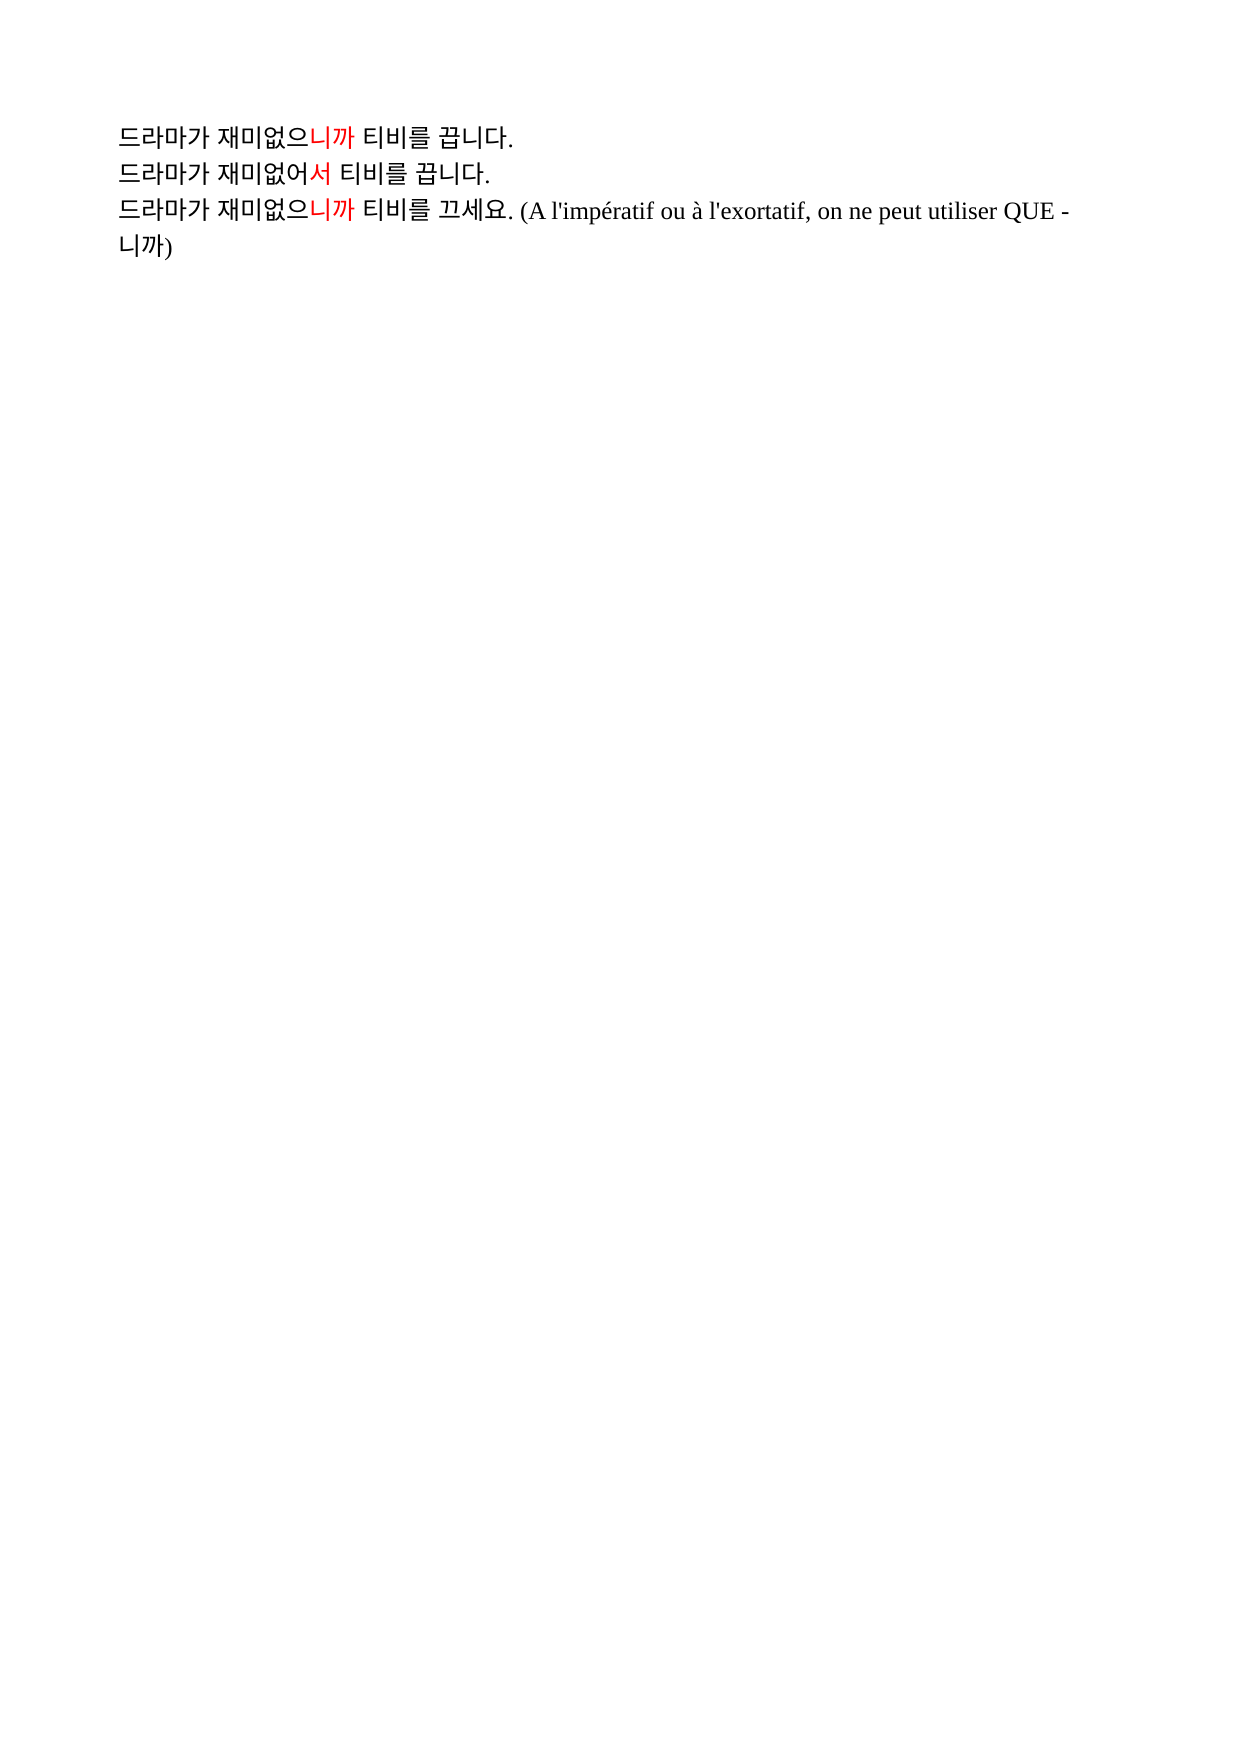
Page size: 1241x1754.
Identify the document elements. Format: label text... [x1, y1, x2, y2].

text 드라마가 재미없으니까 티비를 끄세요. (A l'impératif ou à l'exortatif, on ne peut utiliser QUE -니까) [118, 191, 1122, 263]
text 드라마가 재미없어서 티비를 끕니다. [118, 154, 1122, 191]
text 드라마가 재미없으니까 티비를 끕니다. [118, 118, 1122, 154]
